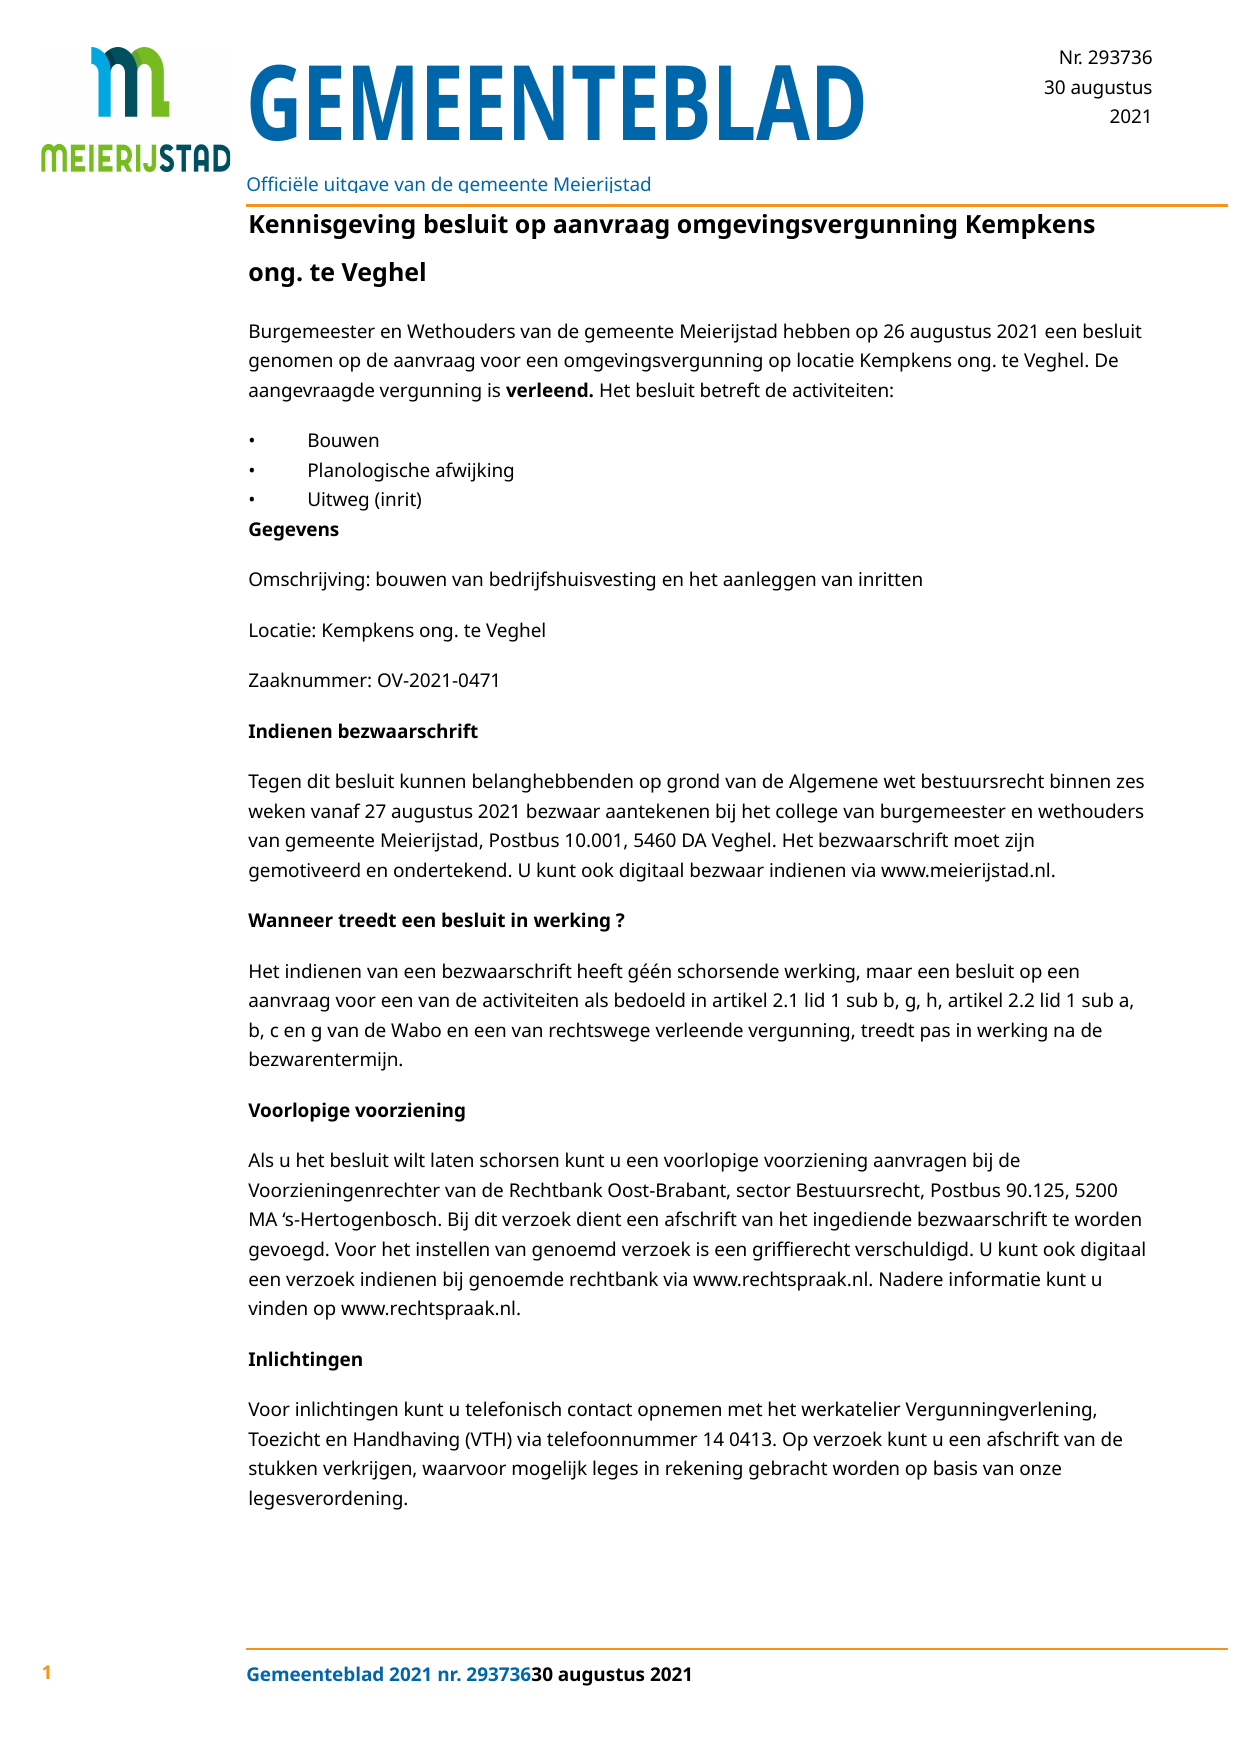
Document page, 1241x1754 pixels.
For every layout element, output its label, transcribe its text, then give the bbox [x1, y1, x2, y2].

text Als u het besluit wilt laten schorsen kunt u een voorlopige voorziening aanvragen bij de Voorzieningenrechter van de Rechtbank Oost-Brabant, sector Bestuursrecht, Postbus 90.125, 5200 MA ‘s-Hertogenbosch. Bij dit verzoek dient een afschrift van het ingediende bezwaarschrift te worden gevoegd. Voor het instellen van genoemd verzoek is een griffierecht verschuldigd. U kunt ook digitaal een verzoek indienen bij genoemde rechtbank via www.rechtspraak.nl. Nadere informatie kunt u vinden op www.rechtspraak.nl. [248, 1147, 1152, 1321]
text Het indienen van een bezwaarschrift heeft géén schorsende werking, maar een besluit op een aanvraag voor een van de activiteiten als bedoeld in artikel 2.1 lid 1 sub b, g, h, artikel 2.2 lid 1 sub a, b, c en g van de Wabo en een van rechtswege verleende vergunning, treedt pas in werking na de bezwarentermijn. [248, 958, 1152, 1072]
text Locatie: Kempkens ong. te Veghel [248, 617, 1152, 643]
text Wanneer treedt een besluit in werking ? [248, 907, 1152, 933]
text Zaaknummer: OV-2021-0471 [248, 667, 1152, 693]
text Kennisgeving besluit op aanvraag omgevingsvergunning Kempkens ong. te Veghel [248, 207, 1152, 288]
picture [41, 47, 231, 172]
list Planologische afwijking [248, 457, 1152, 483]
text Burgemeester en Wethouders van de gemeente Meierijstad hebben op 26 augustus 2021 een besluit genomen op de aanvraag voor een omgevingsvergunning op locatie Kempkens ong. te Veghel. De aangevraagde vergunning is verleend. Het besluit betreft de activiteiten: [248, 318, 1152, 403]
text Voorlopige voorziening [248, 1097, 1152, 1123]
text Gegevens [248, 516, 1152, 542]
text Tegen dit besluit kunnen belanghebbenden op grond van de Algemene wet bestuursrecht binnen zes weken vanaf 27 augustus 2021 bezwaar aantekenen bij het college van burgemeester en wethouders van gemeente Meierijstad, Postbus 10.001, 5460 DA Veghel. Het bezwaarschrift moet zijn gemotiveerd en ondertekend. U kunt ook digitaal bezwaar indienen via www.meierijstad.nl. [248, 768, 1152, 883]
list Bouwen [248, 427, 1152, 453]
list Uitweg (inrit) [248, 487, 1152, 512]
text Inlichtingen [248, 1346, 1152, 1372]
text Voor inlichtingen kunt u telefonisch contact opnemen met het werkatelier Vergunningverlening, Toezicht en Handhaving (VTH) via telefoonnummer 14 0413. Op verzoek kunt u een afschrift van de stukken verkrijgen, waarvoor mogelijk leges in rekening gebracht worden op basis van onze legesverordening. [248, 1396, 1152, 1511]
text Indienen bezwaarschrift [248, 718, 1152, 744]
text Omschrijving: bouwen van bedrijfshuisvesting en het aanleggen van inritten [248, 567, 1152, 592]
